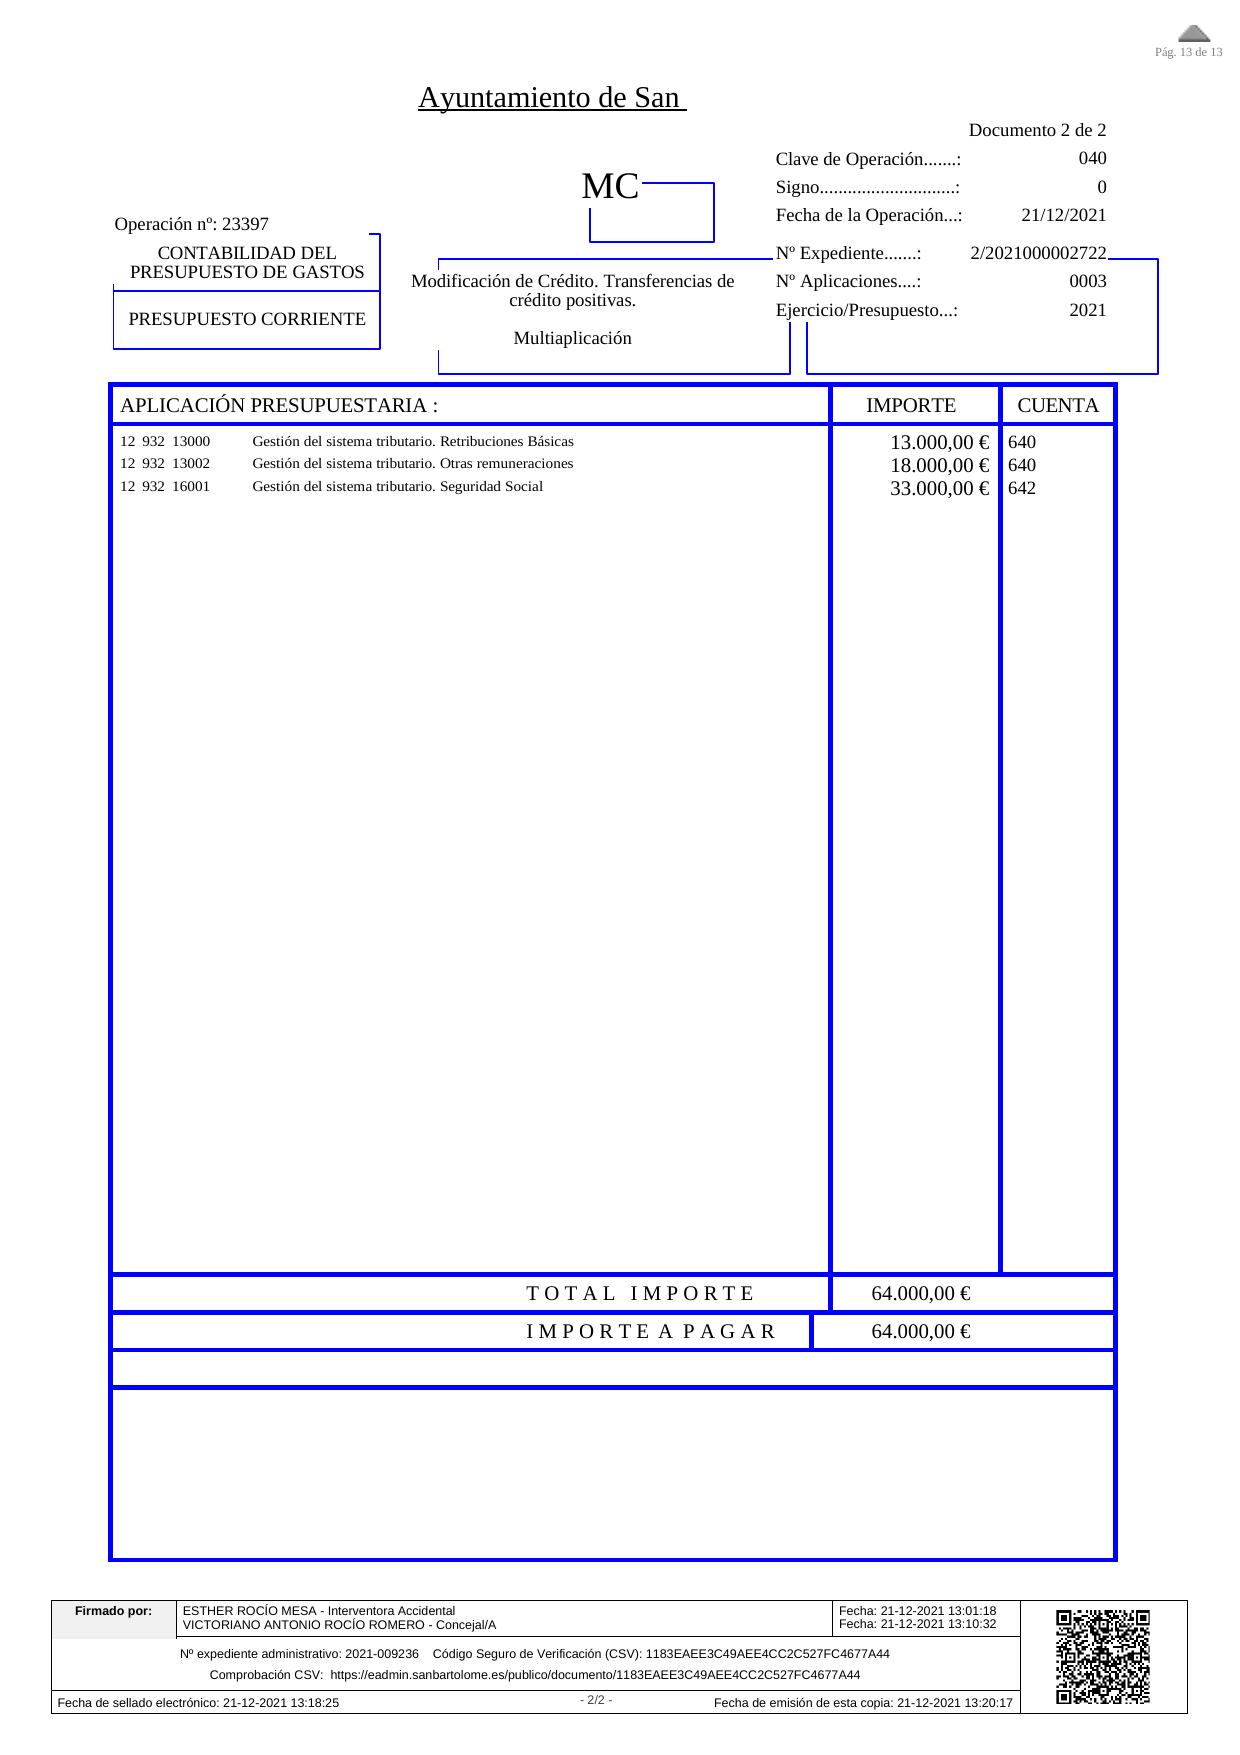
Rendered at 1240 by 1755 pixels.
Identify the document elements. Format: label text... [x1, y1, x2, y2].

table_header ESTHER ROCÍO MESA - Interventora Accidental VICTORIANO ANTONIO ROCÍO ROMERO - Concejal/A [177, 1601, 832, 1636]
table_cell 12 932 13000 Gestión del sistema tributario. Retribuciones Básicas 12 932 13002 Gestión del sistema tributario. Otras remuneraciones 12 932 16001 Gestión del sistema tributario. Seguridad Social [113, 426, 828, 1272]
table_cell 13.000,00 € 18.000,00 € 33.000,00 € [833, 426, 998, 1272]
table_header Firmado por: [52, 1601, 176, 1636]
table_header IMPORTE [833, 387, 998, 422]
picture [1056, 1610, 1150, 1704]
table_cell Fecha de sellado electrónico: 21-12-2021 13:18:25 - 2/2 - Fecha de emisión de esta copia: 21-12-2021 13:20:17 [52, 1691, 1020, 1713]
table_header CUENTA [1003, 387, 1113, 422]
table_header Fecha: 21-12-2021 13:01:18 Fecha: 21-12-2021 13:10:32 [833, 1601, 1020, 1636]
table_cell Nº expediente administrativo: 2021-009236 Código Seguro de Verificación (CSV): 1183EAEE3C49AEE4CC2C527FC4677A44 Comprobación CSV: https://eadmin.sanbartolome.es/publico/documento/1183EAEE3C49AEE4CC2C527FC4677A44 [52, 1637, 1020, 1690]
table_cell T O T A L I M P O R T E [113, 1277, 828, 1310]
table_cell [113, 1352, 1113, 1385]
table_cell 64.000,00 € [833, 1277, 1113, 1310]
table_header APLICACIÓN PRESUPUESTARIA : [113, 387, 828, 422]
table_cell [113, 1390, 1113, 1557]
table_cell 640 640 642 [1003, 426, 1113, 1272]
table_header [1021, 1601, 1187, 1713]
table_cell 64.000,00 € [814, 1315, 1113, 1348]
picture [1177, 25, 1211, 42]
table_cell I M P O R T E A P A G A R [113, 1315, 809, 1348]
